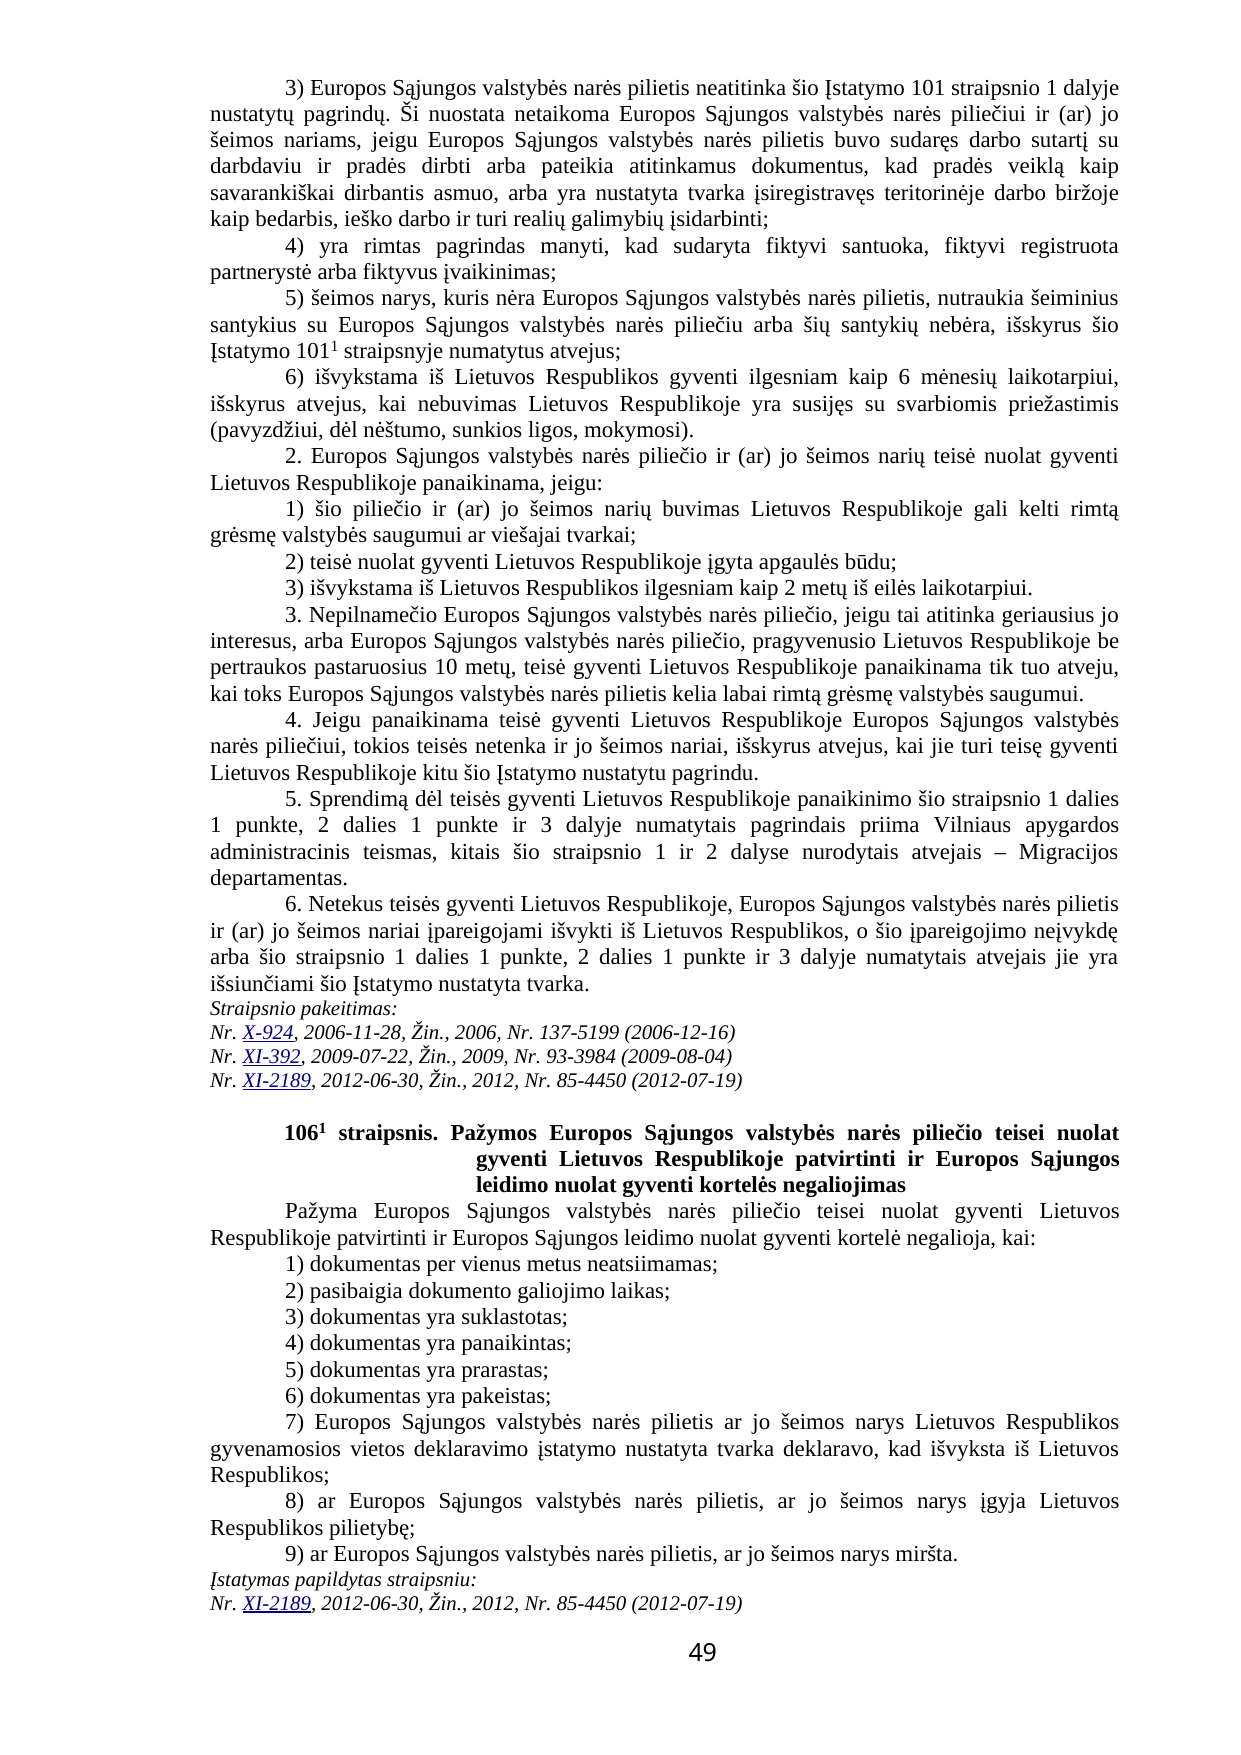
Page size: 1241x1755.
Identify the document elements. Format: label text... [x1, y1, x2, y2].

text 5. Sprendimą dėl teisės gyventi Lietuvos Respublikoje panaikinimo šio straipsnio 1 dalies 1 punkte, 2 dalies 1 punkte ir 3 dalyje numatytais pagrindais priima Vilniaus apygardos administracinis teismas, kitais šio straipsnio 1 ir 2 dalyse nurodytais atvejais – Migracijos departamentas. [210, 785, 1120, 891]
text 2) teisė nuolat gyventi Lietuvos Respublikoje įgyta apgaulės būdu; [210, 548, 1120, 574]
text Nr. X-924, 2006-11-28, Žin., 2006, Nr. 137-5199 (2006-12-16) [210, 1020, 1120, 1044]
text 3) Europos Sąjungos valstybės narės pilietis neatitinka šio Įstatymo 101 straipsnio 1 dalyje nustatytų pagrindų. Ši nuostata netaikoma Europos Sąjungos valstybės narės piliečiui ir (ar) jo šeimos nariams, jeigu Europos Sąjungos valstybės narės pilietis buvo sudaręs darbo sutartį su darbdaviu ir pradės dirbti arba pateikia atitinkamus dokumentus, kad pradės veiklą kaip savarankiškai dirbantis asmuo, arba yra nustatyta tvarka įsiregistravęs teritorinėje darbo biržoje kaip bedarbis, ieško darbo ir turi realių galimybių įsidarbinti; [210, 73, 1120, 232]
text 3) dokumentas yra suklastotas; [210, 1303, 1120, 1329]
text 3) išvykstama iš Lietuvos Respublikos ilgesniam kaip 2 metų iš eilės laikotarpiui. [210, 574, 1120, 601]
text 1) dokumentas per vienus metus neatsiimamas; [210, 1250, 1120, 1277]
text Nr. XI-2189, 2012-06-30, Žin., 2012, Nr. 85-4450 (2012-07-19) [210, 1068, 1120, 1092]
text 5) šeimos narys, kuris nėra Europos Sąjungos valstybės narės pilietis, nutraukia šeiminius santykius su Europos Sąjungos valstybės narės piliečiu arba šių santykių nebėra, išskyrus šio Įstatymo 1011 straipsnyje numatytus atvejus; [210, 284, 1120, 363]
text Straipsnio pakeitimas: [210, 996, 1120, 1020]
text 6) išvykstama iš Lietuvos Respublikos gyventi ilgesniam kaip 6 mėnesių laikotarpiui, išskyrus atvejus, kai nebuvimas Lietuvos Respublikoje yra susijęs su svarbiomis priežastimis (pavyzdžiui, dėl nėštumo, sunkios ligos, mokymosi). [210, 363, 1120, 442]
text Nr. XI-2189, 2012-06-30, Žin., 2012, Nr. 85-4450 (2012-07-19) [210, 1591, 1120, 1615]
text 7) Europos Sąjungos valstybės narės pilietis ar jo šeimos narys Lietuvos Respublikos gyvenamosios vietos deklaravimo įstatymo nustatyta tvarka deklaravo, kad išvyksta iš Lietuvos Respublikos; [210, 1408, 1120, 1487]
text Nr. XI-392, 2009-07-22, Žin., 2009, Nr. 93-3984 (2009-08-04) [210, 1044, 1120, 1068]
text 5) dokumentas yra prarastas; [210, 1356, 1120, 1382]
text 1061 straipsnis. Pažymos Europos Sąjungos valstybės narės piliečio teisei nuolat gyventi Lietuvos Respublikoje patvirtinti ir Europos Sąjungos leidimo nuolat gyventi kortelės negaliojimas [284, 1118, 1120, 1198]
text 3. Nepilnamečio Europos Sąjungos valstybės narės piliečio, jeigu tai atitinka geriausius jo interesus, arba Europos Sąjungos valstybės narės piliečio, pragyvenusio Lietuvos Respublikoje be pertraukos pastaruosius 10 metų, teisė gyventi Lietuvos Respublikoje panaikinama tik tuo atveju, kai toks Europos Sąjungos valstybės narės pilietis kelia labai rimtą grėsmę valstybės saugumui. [210, 601, 1120, 706]
text 2) pasibaigia dokumento galiojimo laikas; [210, 1277, 1120, 1303]
text 9) ar Europos Sąjungos valstybės narės pilietis, ar jo šeimos narys miršta. [210, 1540, 1120, 1567]
text 1) šio piliečio ir (ar) jo šeimos narių buvimas Lietuvos Respublikoje gali kelti rimtą grėsmę valstybės saugumui ar viešajai tvarkai; [210, 495, 1120, 548]
text 4) dokumentas yra panaikintas; [210, 1329, 1120, 1356]
text Įstatymas papildytas straipsniu: [210, 1567, 1120, 1591]
text Pažyma Europos Sąjungos valstybės narės piliečio teisei nuolat gyventi Lietuvos Respublikoje patvirtinti ir Europos Sąjungos leidimo nuolat gyventi kortelė negalioja, kai: [210, 1198, 1120, 1250]
text 6. Netekus teisės gyventi Lietuvos Respublikoje, Europos Sąjungos valstybės narės pilietis ir (ar) jo šeimos nariai įpareigojami išvykti iš Lietuvos Respublikos, o šio įpareigojimo neįvykdę arba šio straipsnio 1 dalies 1 punkte, 2 dalies 1 punkte ir 3 dalyje numatytais atvejais jie yra išsiunčiami šio Įstatymo nustatyta tvarka. [210, 891, 1120, 996]
text 8) ar Europos Sąjungos valstybės narės pilietis, ar jo šeimos narys įgyja Lietuvos Respublikos pilietybę; [210, 1487, 1120, 1540]
text 4. Jeigu panaikinama teisė gyventi Lietuvos Respublikoje Europos Sąjungos valstybės narės piliečiui, tokios teisės netenka ir jo šeimos nariai, išskyrus atvejus, kai jie turi teisę gyventi Lietuvos Respublikoje kitu šio Įstatymo nustatytu pagrindu. [210, 706, 1120, 785]
text 2. Europos Sąjungos valstybės narės piliečio ir (ar) jo šeimos narių teisė nuolat gyventi Lietuvos Respublikoje panaikinama, jeigu: [210, 442, 1120, 495]
text 4) yra rimtas pagrindas manyti, kad sudaryta fiktyvi santuoka, fiktyvi registruota partnerystė arba fiktyvus įvaikinimas; [210, 232, 1120, 284]
text 6) dokumentas yra pakeistas; [210, 1382, 1120, 1408]
